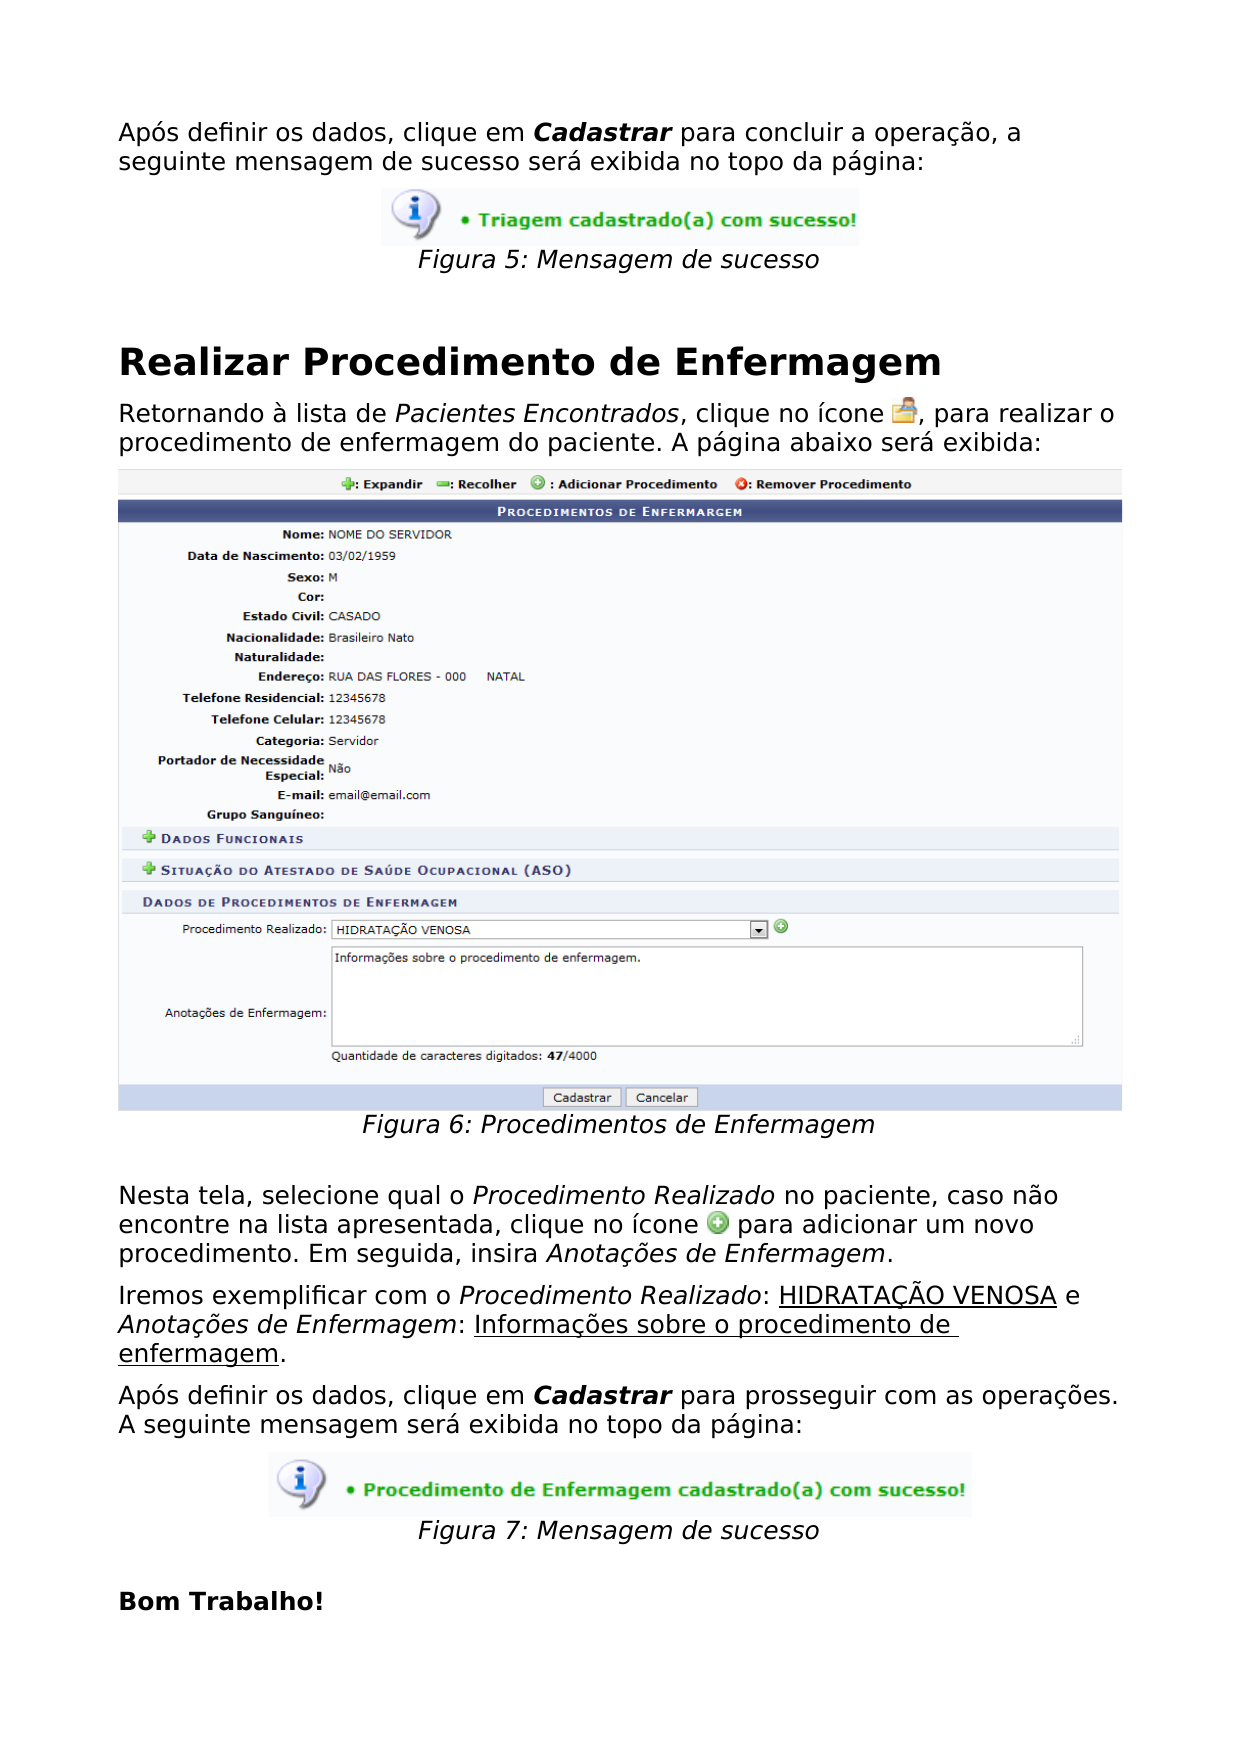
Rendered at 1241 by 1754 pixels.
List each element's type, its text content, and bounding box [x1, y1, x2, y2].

text Bom Trabalho! [118, 1587, 1122, 1616]
picture [892, 397, 918, 423]
text Após definir os dados, clique em Cadastrar para concluir a operação, a seguinte mensagem de sucesso será exibida no topo da página: [118, 118, 1122, 176]
text Nesta tela, selecione qual o Procedimento Realizado no paciente, caso não encontre na lista apresentada, clique no ícone para adicionar um novo procedimento. Em seguida, insira Anotações de Enfermagem. [118, 1181, 1122, 1269]
picture [707, 1211, 729, 1234]
picture [381, 188, 860, 246]
picture [118, 469, 1123, 1111]
picture [268, 1452, 972, 1517]
text Retornando à lista de Pacientes Encontrados, clique no ícone , para realizar o procedimento de enfermagem do paciente. A página abaixo será exibida: [118, 397, 1122, 457]
subtitle Realizar Procedimento de Enfermagem [118, 341, 1122, 385]
text Figura 6: Procedimentos de Enfermagem [118, 1111, 1122, 1140]
text Figura 5: Mensagem de sucesso [381, 246, 859, 274]
text Figura 7: Mensagem de sucesso [268, 1517, 972, 1545]
text Após definir os dados, clique em Cadastrar para prosseguir com as operações. A seguinte mensagem será exibida no topo da página: [118, 1381, 1122, 1440]
text Iremos exemplificar com o Procedimento Realizado: HIDRATAÇÃO VENOSA e Anotações de Enfermagem: Informações sobre o procedimento de enfermagem. [118, 1281, 1122, 1369]
